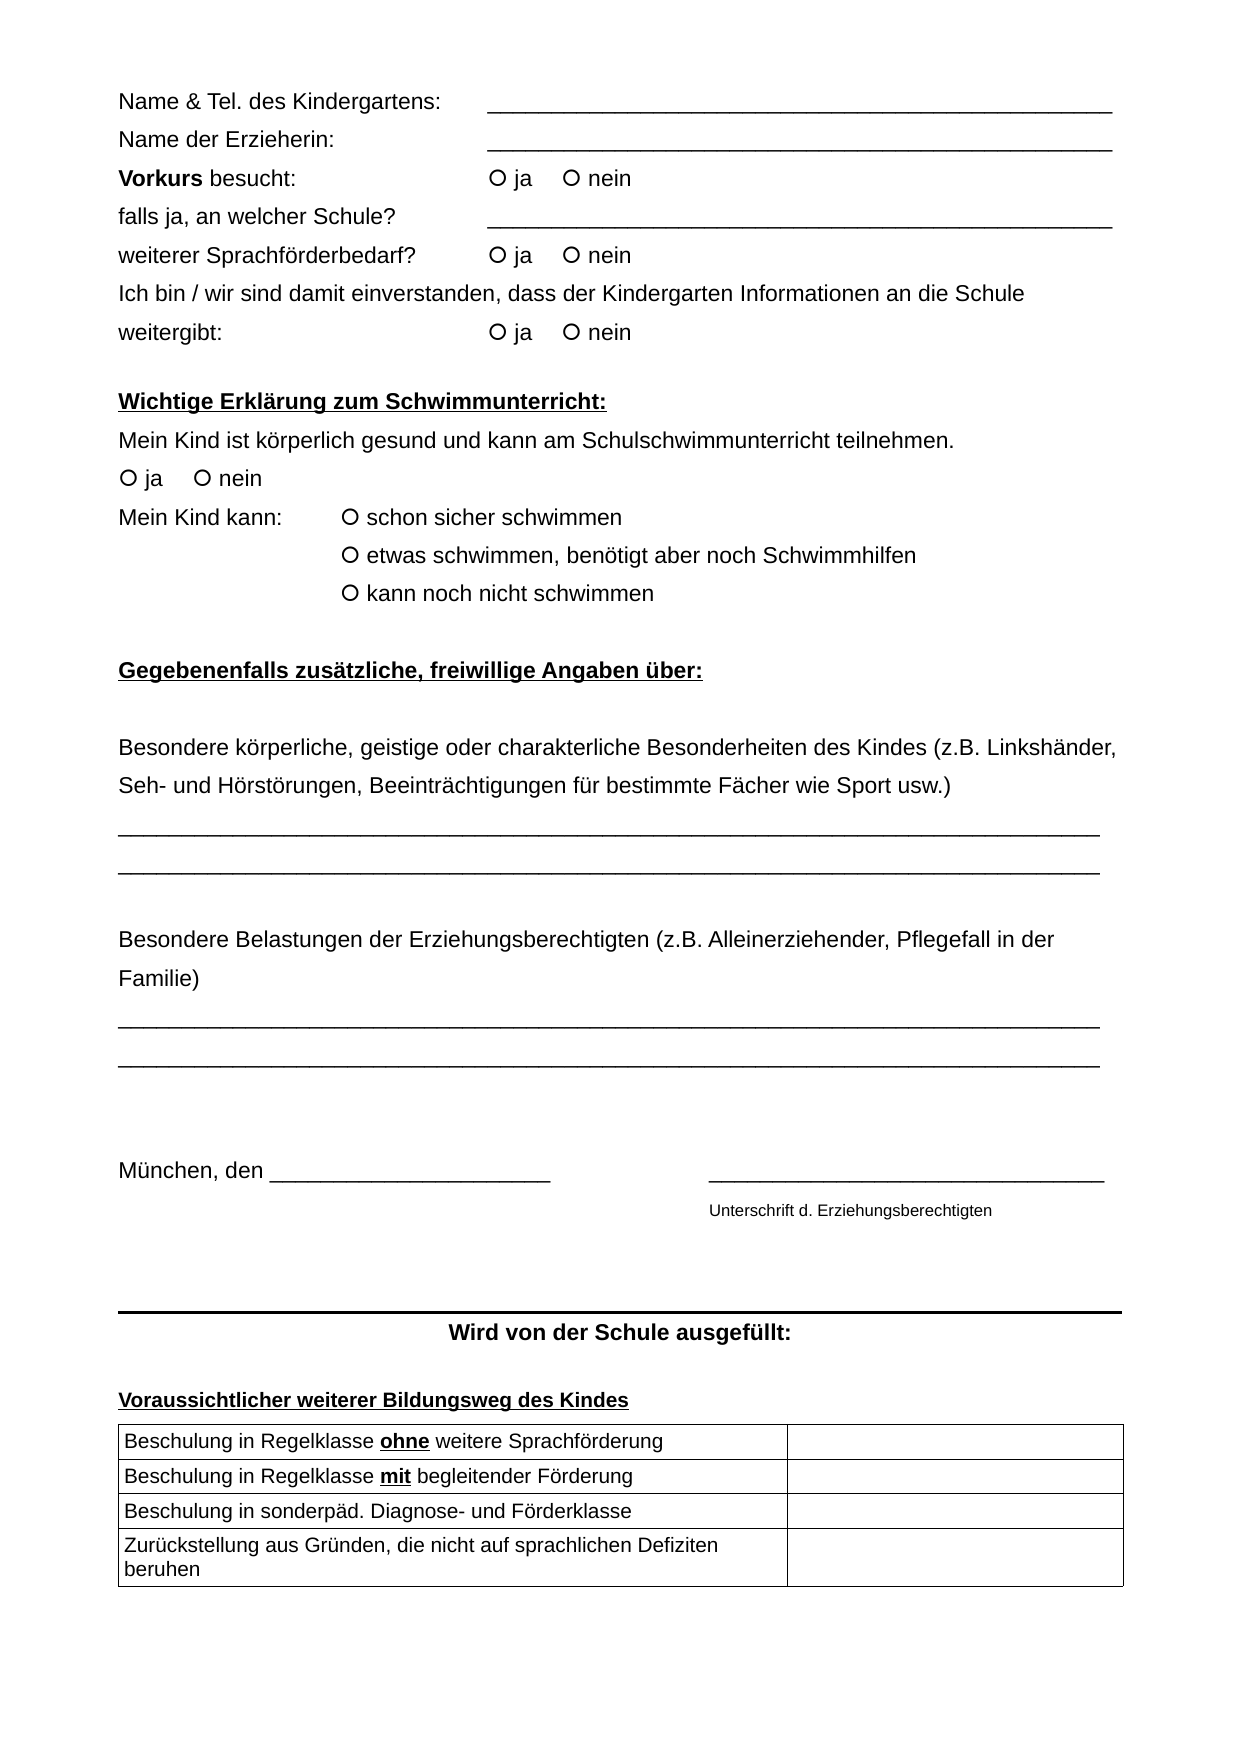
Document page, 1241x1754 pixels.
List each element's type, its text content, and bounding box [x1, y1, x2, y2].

text Unterschrift d. Erziehungsberechtigten [118, 1196, 1122, 1222]
text München, den ______________________ _______________________________ [118, 1158, 1122, 1183]
text Ich bin / wir sind damit einverstanden, dass der Kindergarten Informationen an die Schule weitergibt:  ja  nein [118, 281, 1122, 345]
text _____________________________________________________________________________ [118, 850, 1122, 876]
text Wichtige Erklärung zum Schwimmunterricht: [118, 389, 1122, 414]
table_header Beschulung in Regelklasse ohne weitere Sprachförderung [119, 1425, 787, 1458]
text Mein Kind ist körperlich gesund und kann am Schulschwimmunterricht teilnehmen. [118, 427, 1122, 453]
table_cell [788, 1529, 1123, 1586]
table_cell Beschulung in Regelklasse mit begleitender Förderung [119, 1460, 787, 1493]
table_header [788, 1425, 1123, 1458]
text Name & Tel. des Kindergartens: _________________________________________________ [118, 88, 1122, 114]
text Besondere Belastungen der Erziehungsberechtigten (z.B. Alleinerziehender, Pflegefall in der Familie) [118, 927, 1122, 991]
text weiterer Sprachförderbedarf?  ja  nein [118, 242, 1122, 268]
text Vorkurs besucht:  ja  nein [118, 165, 1122, 191]
table_cell [788, 1494, 1123, 1528]
text _____________________________________________________________________________ [118, 1004, 1122, 1029]
table_cell [788, 1460, 1123, 1493]
text falls ja, an welcher Schule? _________________________________________________ [118, 204, 1122, 229]
text  etwas schwimmen, benötigt aber noch Schwimmhilfen [118, 543, 1122, 568]
text Name der Erzieherin: _________________________________________________ [118, 127, 1122, 153]
table_cell Beschulung in sonderpäd. Diagnose- und Förderklasse [119, 1494, 787, 1528]
text  kann noch nicht schwimmen [118, 581, 1122, 607]
text Gegebenenfalls zusätzliche, freiwillige Angaben über: [118, 658, 1122, 683]
table_cell Zurückstellung aus Gründen, die nicht auf sprachlichen Defiziten beruhen [119, 1529, 787, 1586]
text Mein Kind kann:  schon sicher schwimmen [118, 504, 1122, 530]
text _____________________________________________________________________________ [118, 812, 1122, 837]
text Voraussichtlicher weiterer Bildungsweg des Kindes [118, 1389, 1122, 1412]
table_header Wird von der Schule ausgefüllt: [118, 1314, 1122, 1351]
text  ja  nein [118, 466, 1122, 491]
text Besondere körperliche, geistige oder charakterliche Besonderheiten des Kindes (z.B. Linkshänder, Seh- und Hörstörungen, Beeinträchtigungen für bestimmte Fächer wie Sport usw.) [118, 735, 1122, 799]
text _____________________________________________________________________________ [118, 1042, 1122, 1068]
